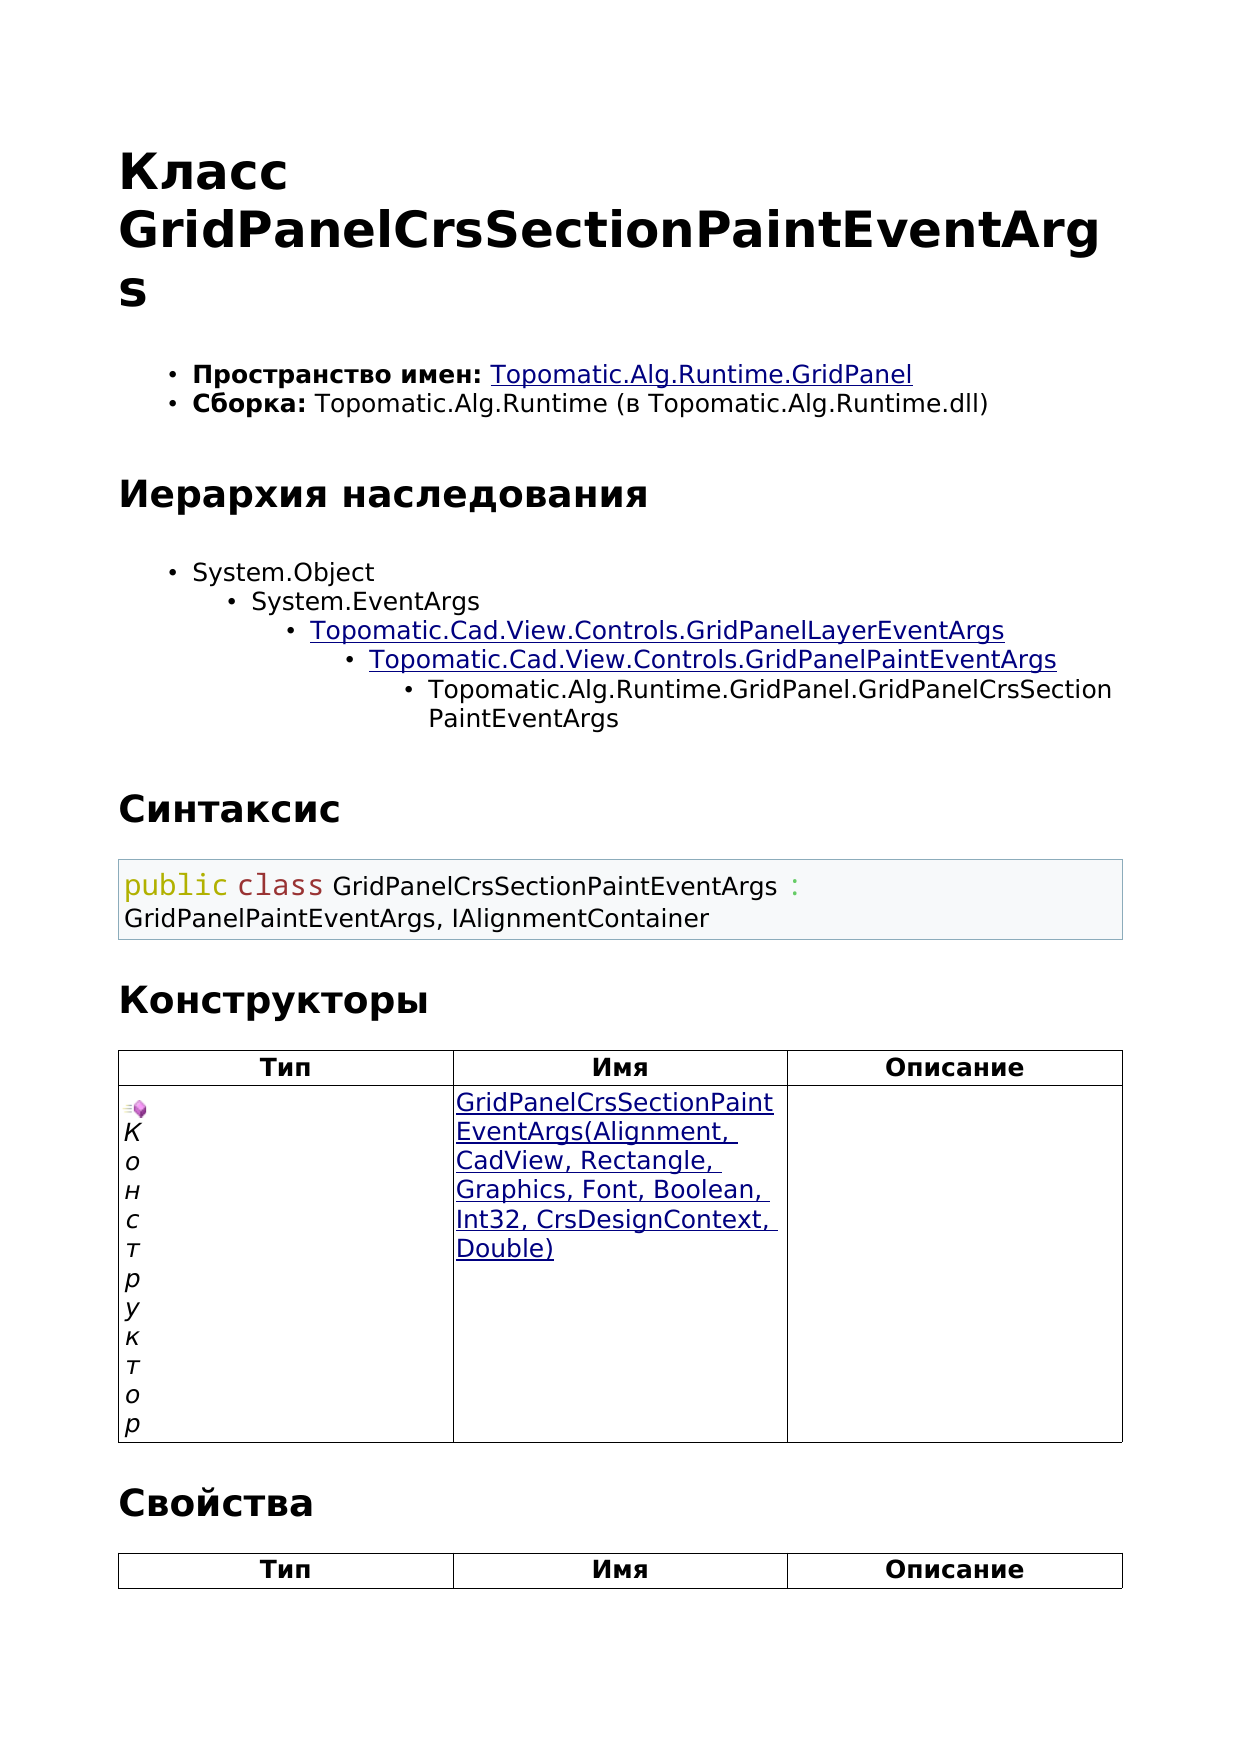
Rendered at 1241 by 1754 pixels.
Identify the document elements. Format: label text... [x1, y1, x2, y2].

table_header Тип [119, 1554, 453, 1588]
table_header Имя [454, 1051, 787, 1085]
list Topomatic.Alg.Runtime.GridPanel.GridPanelCrsSectionPaintEventArgs [413, 675, 1122, 733]
table_cell [788, 1086, 1122, 1442]
table_cell GridPanelCrsSectionPaintEventArgs(Alignment, CadView, Rectangle, Graphics, Font, Boolean, Int32, CrsDesignContext, Double) [454, 1086, 787, 1442]
subtitle Конструкторы [118, 979, 1122, 1023]
table_header Описание [788, 1554, 1122, 1588]
list System.EventArgs [236, 587, 1122, 617]
list System.Object [177, 558, 1122, 587]
table_header Имя [454, 1554, 787, 1588]
list Сборка: Topomatic.Alg.Runtime (в Topomatic.Alg.Runtime.dll) [177, 389, 1122, 418]
list Topomatic.Cad.View.Controls.GridPanelPaintEventArgs [354, 646, 1122, 675]
table_header Описание [788, 1051, 1122, 1085]
table_cell [119, 1086, 453, 1442]
subtitle Иерархия наследования [118, 473, 1122, 516]
subtitle Свойства [118, 1482, 1122, 1525]
subtitle Класс GridPanelCrsSectionPaintEventArgs [118, 143, 1122, 318]
subtitle Синтаксис [118, 788, 1122, 831]
picture [121, 1100, 147, 1118]
table_header Тип [119, 1051, 453, 1085]
list Пространство имен: Topomatic.Alg.Runtime.GridPanel [177, 360, 1122, 389]
list Topomatic.Cad.View.Controls.GridPanelLayerEventArgs [295, 617, 1122, 646]
table_header public class GridPanelCrsSectionPaintEventArgs : GridPanelPaintEventArgs, IAlignmentContainer [119, 860, 1122, 939]
